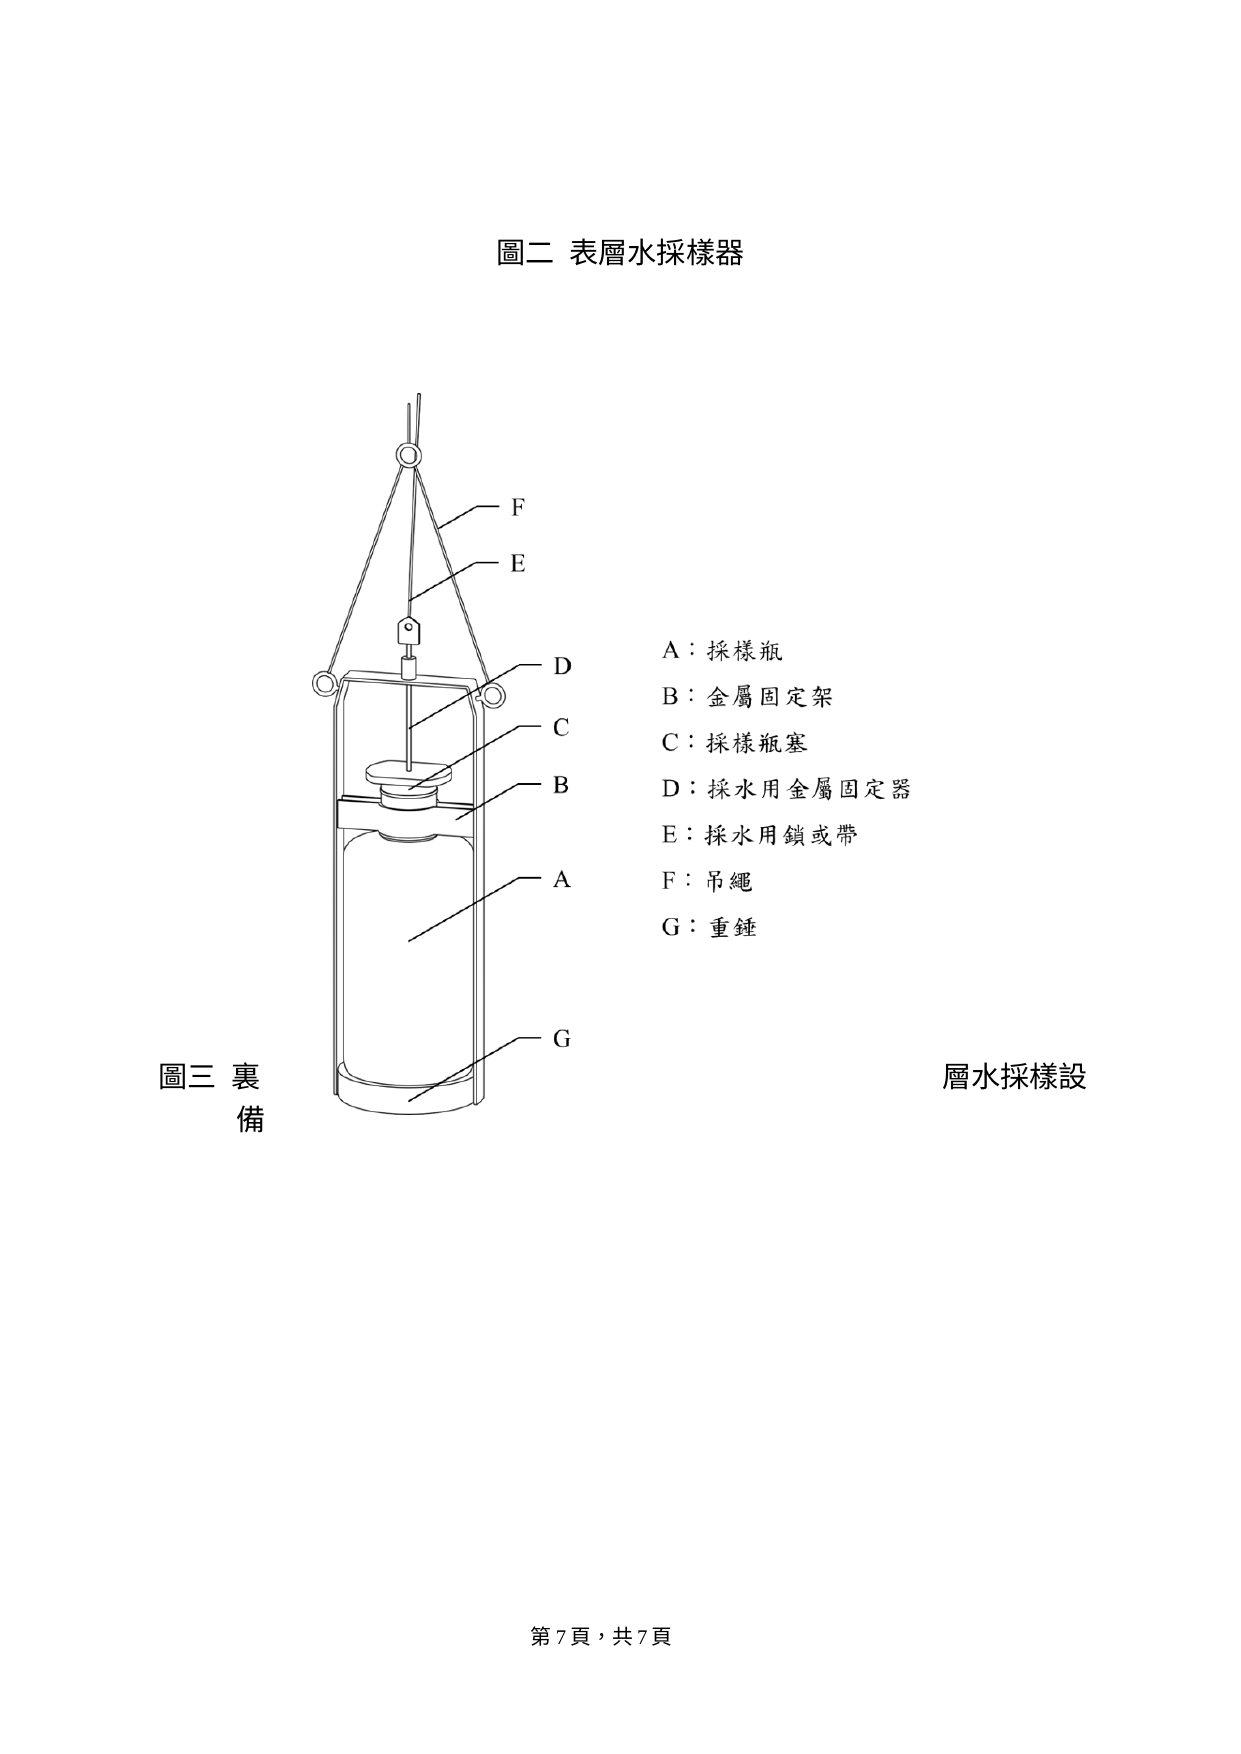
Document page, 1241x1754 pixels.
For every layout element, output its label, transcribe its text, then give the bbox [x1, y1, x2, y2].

text 圖二 表層水採樣器 [148, 229, 1093, 272]
text 圖三 裏層水採樣設備 [148, 1054, 1093, 1139]
picture [270, 379, 938, 1123]
